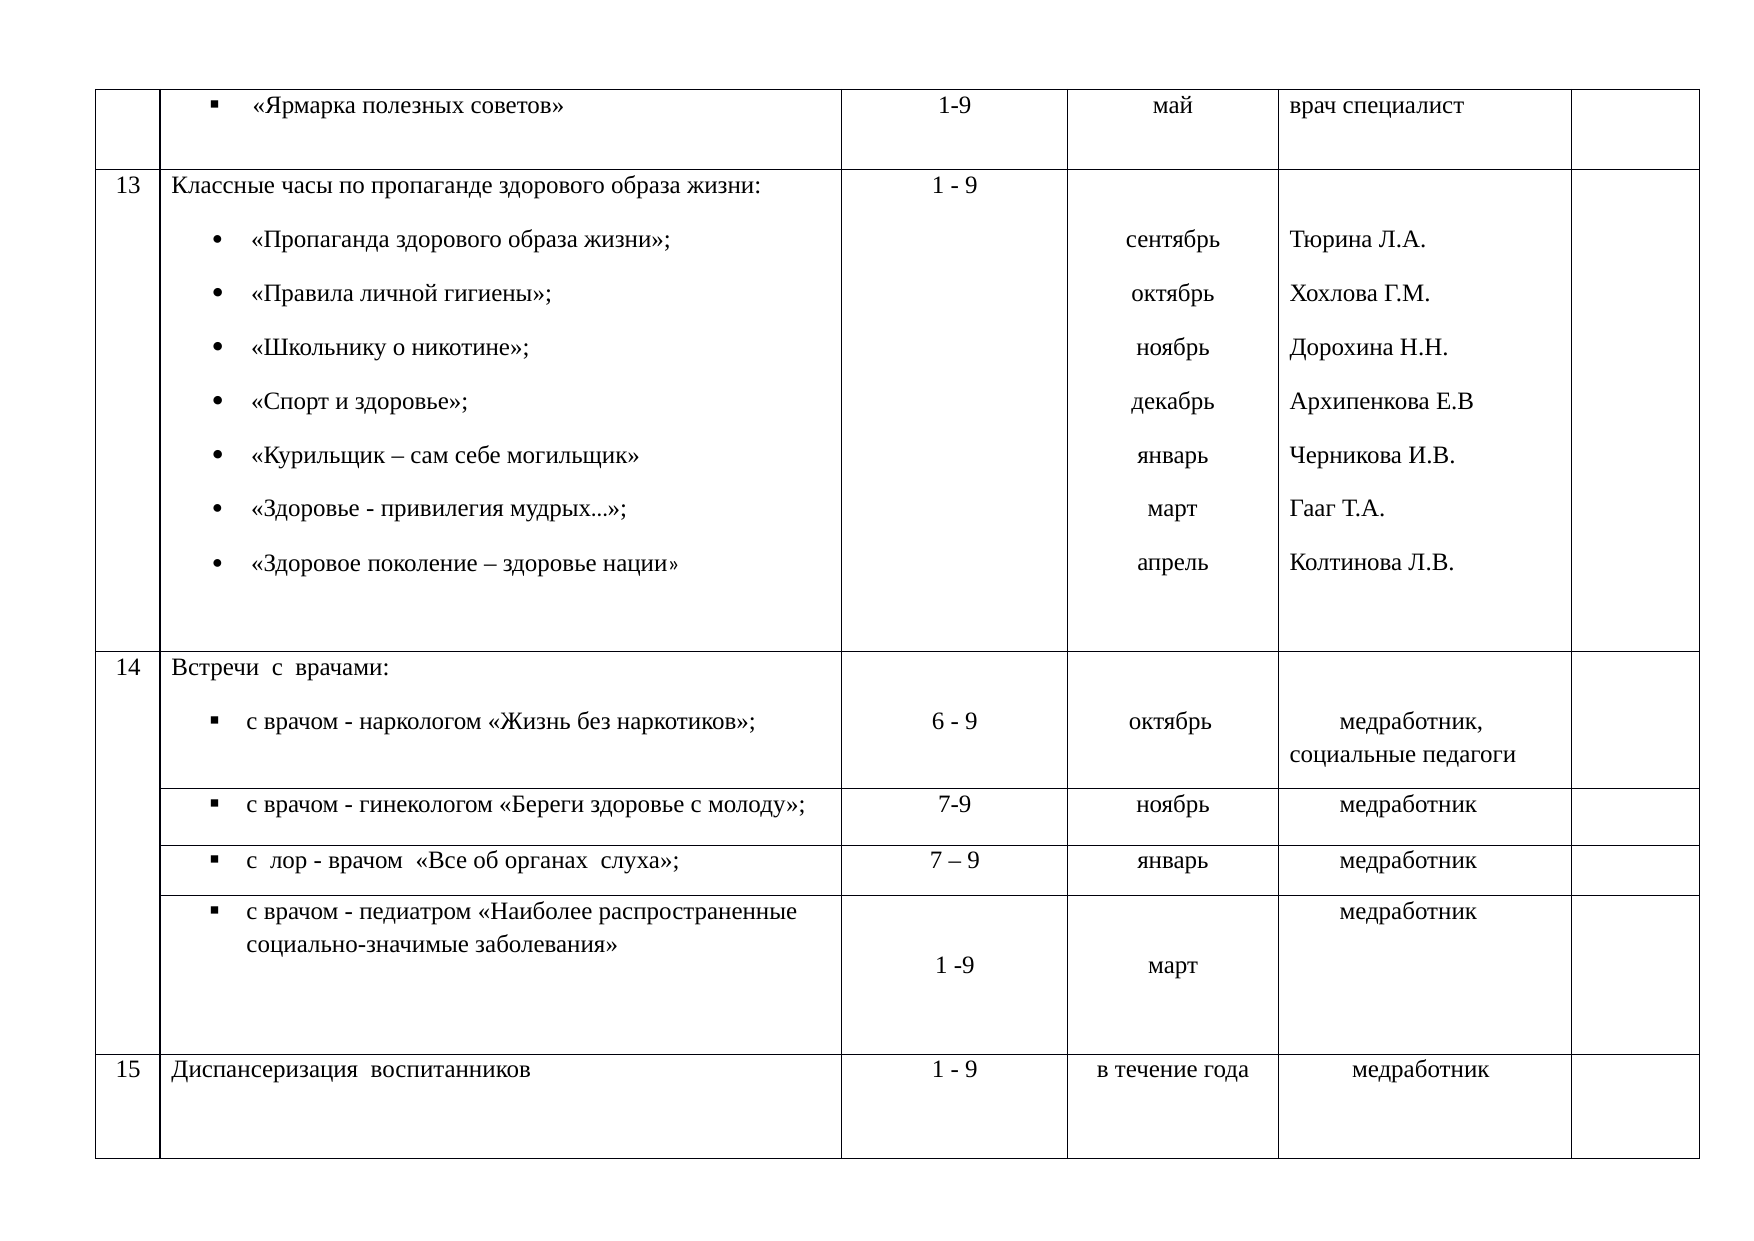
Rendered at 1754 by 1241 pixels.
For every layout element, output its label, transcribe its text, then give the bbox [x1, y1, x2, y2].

table_cell Классные часы по пропаганде здорового образа жизни: «Пропаганда здорового образа жизни»; «Правила личной гигиены»; «Школьнику о никотине»; «Спорт и здоровье»; «Курильщик – сам себе могильщик» «Здоровье - привилегия мудрых…»; «Здоровое поколение – здоровье нации» [161, 170, 841, 651]
table_cell [1572, 170, 1699, 651]
table_cell Тюрина Л.А. Хохлова Г.М. Дорохина Н.Н. Архипенкова Е.В Черникова И.В. Гааг Т.А. Колтинова Л.В. [1279, 170, 1571, 651]
table_cell с врачом - педиатром «Наиболее распространенные социально-значимые заболевания» [161, 896, 841, 1053]
table_cell медработник [1279, 846, 1571, 895]
table_cell с лор - врачом «Все об органах слуха»; [161, 846, 841, 895]
table_cell медработник, социальные педагоги [1279, 652, 1571, 788]
table_cell Диспансеризация воспитанников [161, 1055, 841, 1158]
table_cell врач специалист [1279, 90, 1571, 169]
table_cell [1572, 90, 1699, 169]
table_cell 14 [96, 652, 159, 1053]
table_cell с врачом - гинекологом «Береги здоровье с молоду»; [161, 789, 841, 844]
table_cell сентябрь октябрь ноябрь декабрь январь март апрель [1068, 170, 1278, 651]
table_cell [1572, 896, 1699, 1053]
table_cell 7 – 9 [842, 846, 1067, 895]
table_cell в течение года [1068, 1055, 1278, 1158]
table_cell 1 - 9 [842, 170, 1067, 651]
table_cell ноябрь [1068, 789, 1278, 844]
table_cell [1572, 789, 1699, 844]
table_cell Встречи с врачами: с врачом - наркологом «Жизнь без наркотиков»; [161, 652, 841, 788]
table_cell март [1068, 896, 1278, 1053]
table_cell [1572, 652, 1699, 788]
table_cell медработник [1279, 789, 1571, 844]
table_cell 1 -9 [842, 896, 1067, 1053]
table_cell 13 [96, 170, 159, 651]
table_cell 1 - 9 [842, 1055, 1067, 1158]
table_cell 1-9 [842, 90, 1067, 169]
table_cell 7-9 [842, 789, 1067, 844]
table_cell 6 - 9 [842, 652, 1067, 788]
table_cell 15 [96, 1055, 159, 1158]
table_cell октябрь [1068, 652, 1278, 788]
table_cell «Ярмарка полезных советов» [161, 90, 841, 169]
table_cell [1572, 1055, 1699, 1158]
table_cell [96, 90, 159, 169]
table_cell медработник [1279, 896, 1571, 1053]
table_cell январь [1068, 846, 1278, 895]
table_cell май [1068, 90, 1278, 169]
table_cell [1572, 846, 1699, 895]
table_cell медработник [1279, 1055, 1571, 1158]
